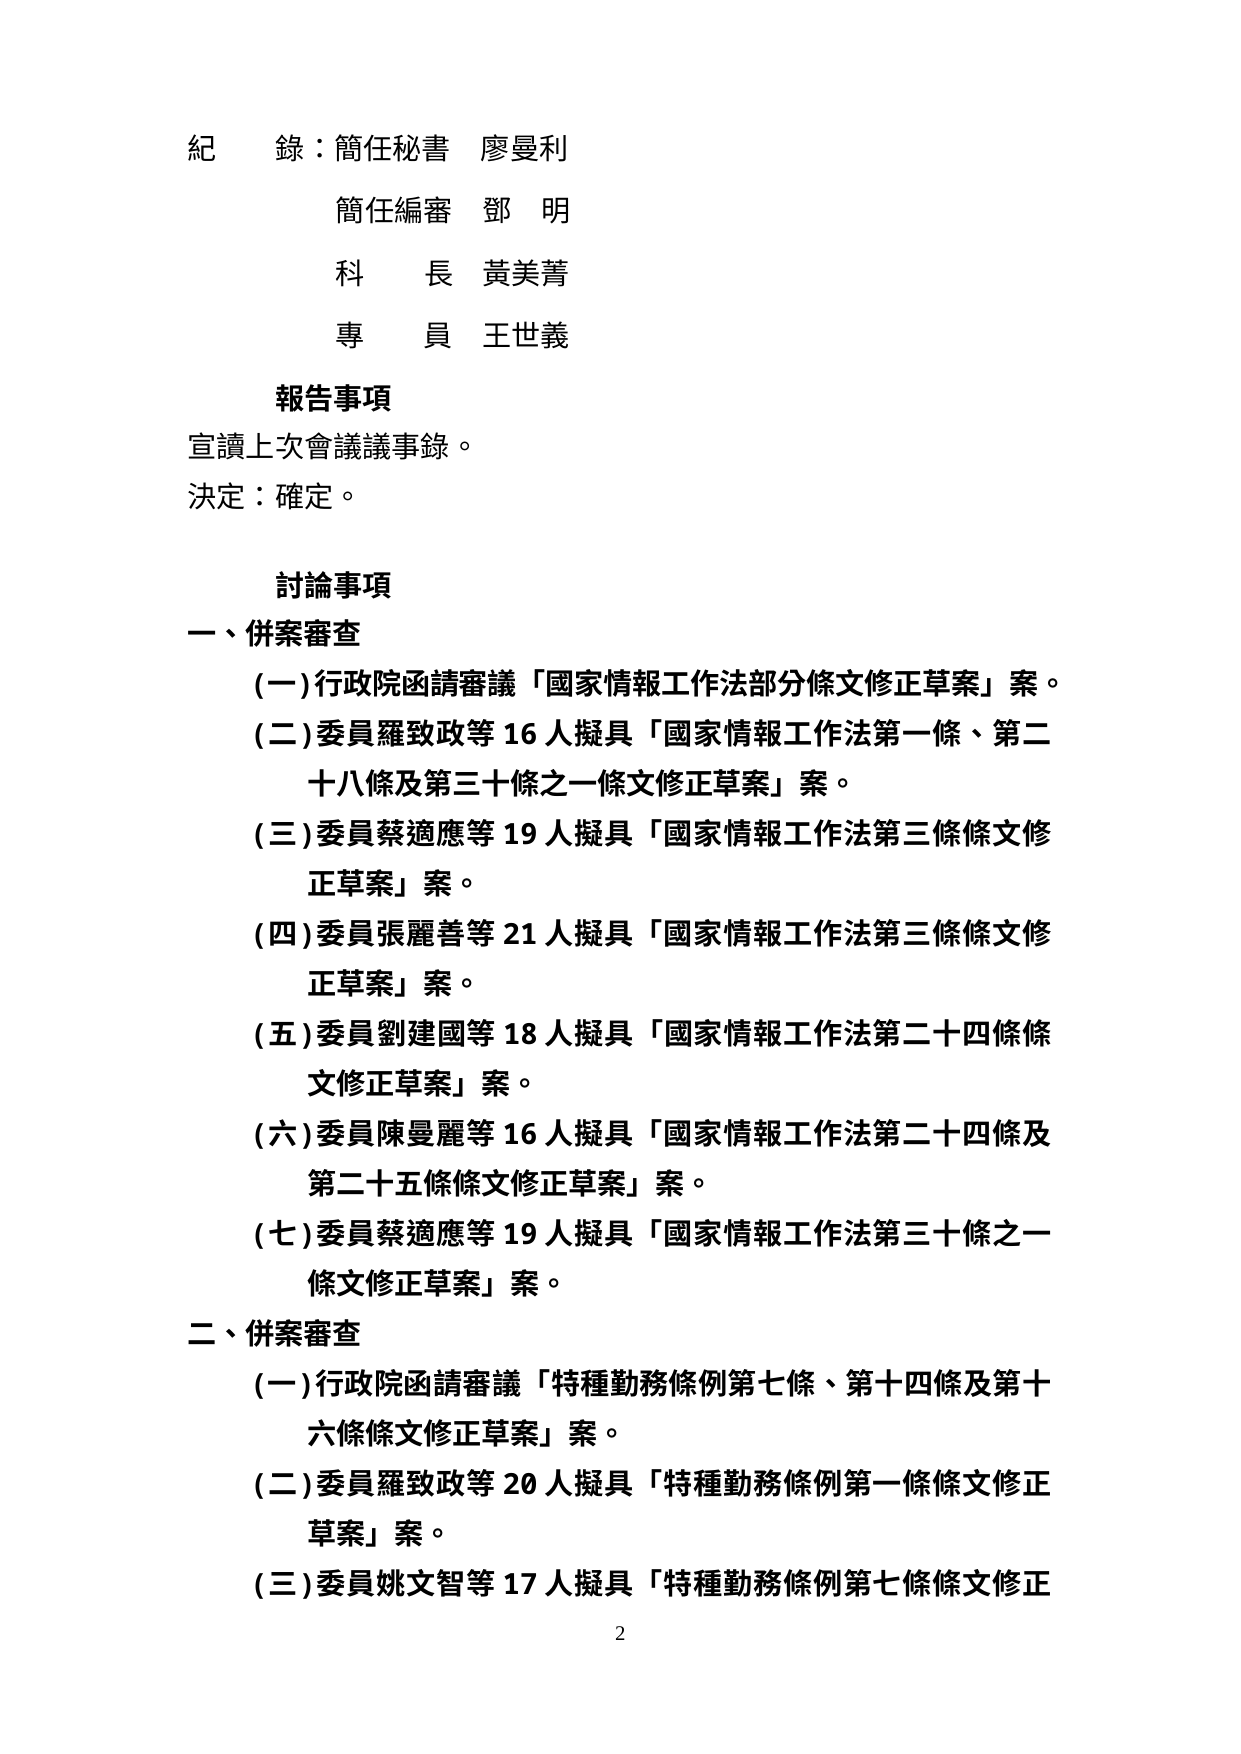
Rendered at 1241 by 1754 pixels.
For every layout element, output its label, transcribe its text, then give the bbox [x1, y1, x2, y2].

text 決定：確定。 [187, 467, 1053, 517]
text 討論事項 [275, 542, 1053, 605]
text (五)委員劉建國等18人擬具「國家情報工作法第二十四條條文修正草案」案。 [250, 1005, 1053, 1105]
text (四)委員張麗善等21人擬具「國家情報工作法第三條條文修正草案」案。 [250, 905, 1053, 1005]
text 一、併案審查 [187, 605, 1053, 655]
text 紀 錄：簡任秘書 廖曼利 [187, 105, 1053, 167]
text (二)委員羅致政等16人擬具「國家情報工作法第一條、第二十八條及第三十條之一條文修正草案」案。 [250, 705, 1053, 805]
text (三)委員姚文智等17人擬具「特種勤務條例第七條條文修正 [250, 1555, 1053, 1605]
text 報告事項 [275, 355, 1053, 417]
text 二、併案審查 [187, 1305, 1053, 1355]
text (七)委員蔡適應等19人擬具「國家情報工作法第三十條之一條文修正草案」案。 [250, 1205, 1053, 1305]
text (三)委員蔡適應等19人擬具「國家情報工作法第三條條文修正草案」案。 [250, 805, 1053, 905]
text 宣讀上次會議議事錄。 [187, 417, 1053, 467]
text 科 長 黃美菁 [187, 230, 1053, 292]
text 專 員 王世義 [187, 292, 1053, 355]
text (二)委員羅致政等20人擬具「特種勤務條例第一條條文修正草案」案。 [250, 1455, 1053, 1555]
text (一)行政院函請審議「國家情報工作法部分條文修正草案」案。 [250, 655, 1053, 705]
text (一)行政院函請審議「特種勤務條例第七條、第十四條及第十六條條文修正草案」案。 [250, 1355, 1053, 1455]
text (六)委員陳曼麗等16人擬具「國家情報工作法第二十四條及第二十五條條文修正草案」案。 [250, 1105, 1053, 1205]
text 簡任編審 鄧 明 [187, 167, 1053, 230]
